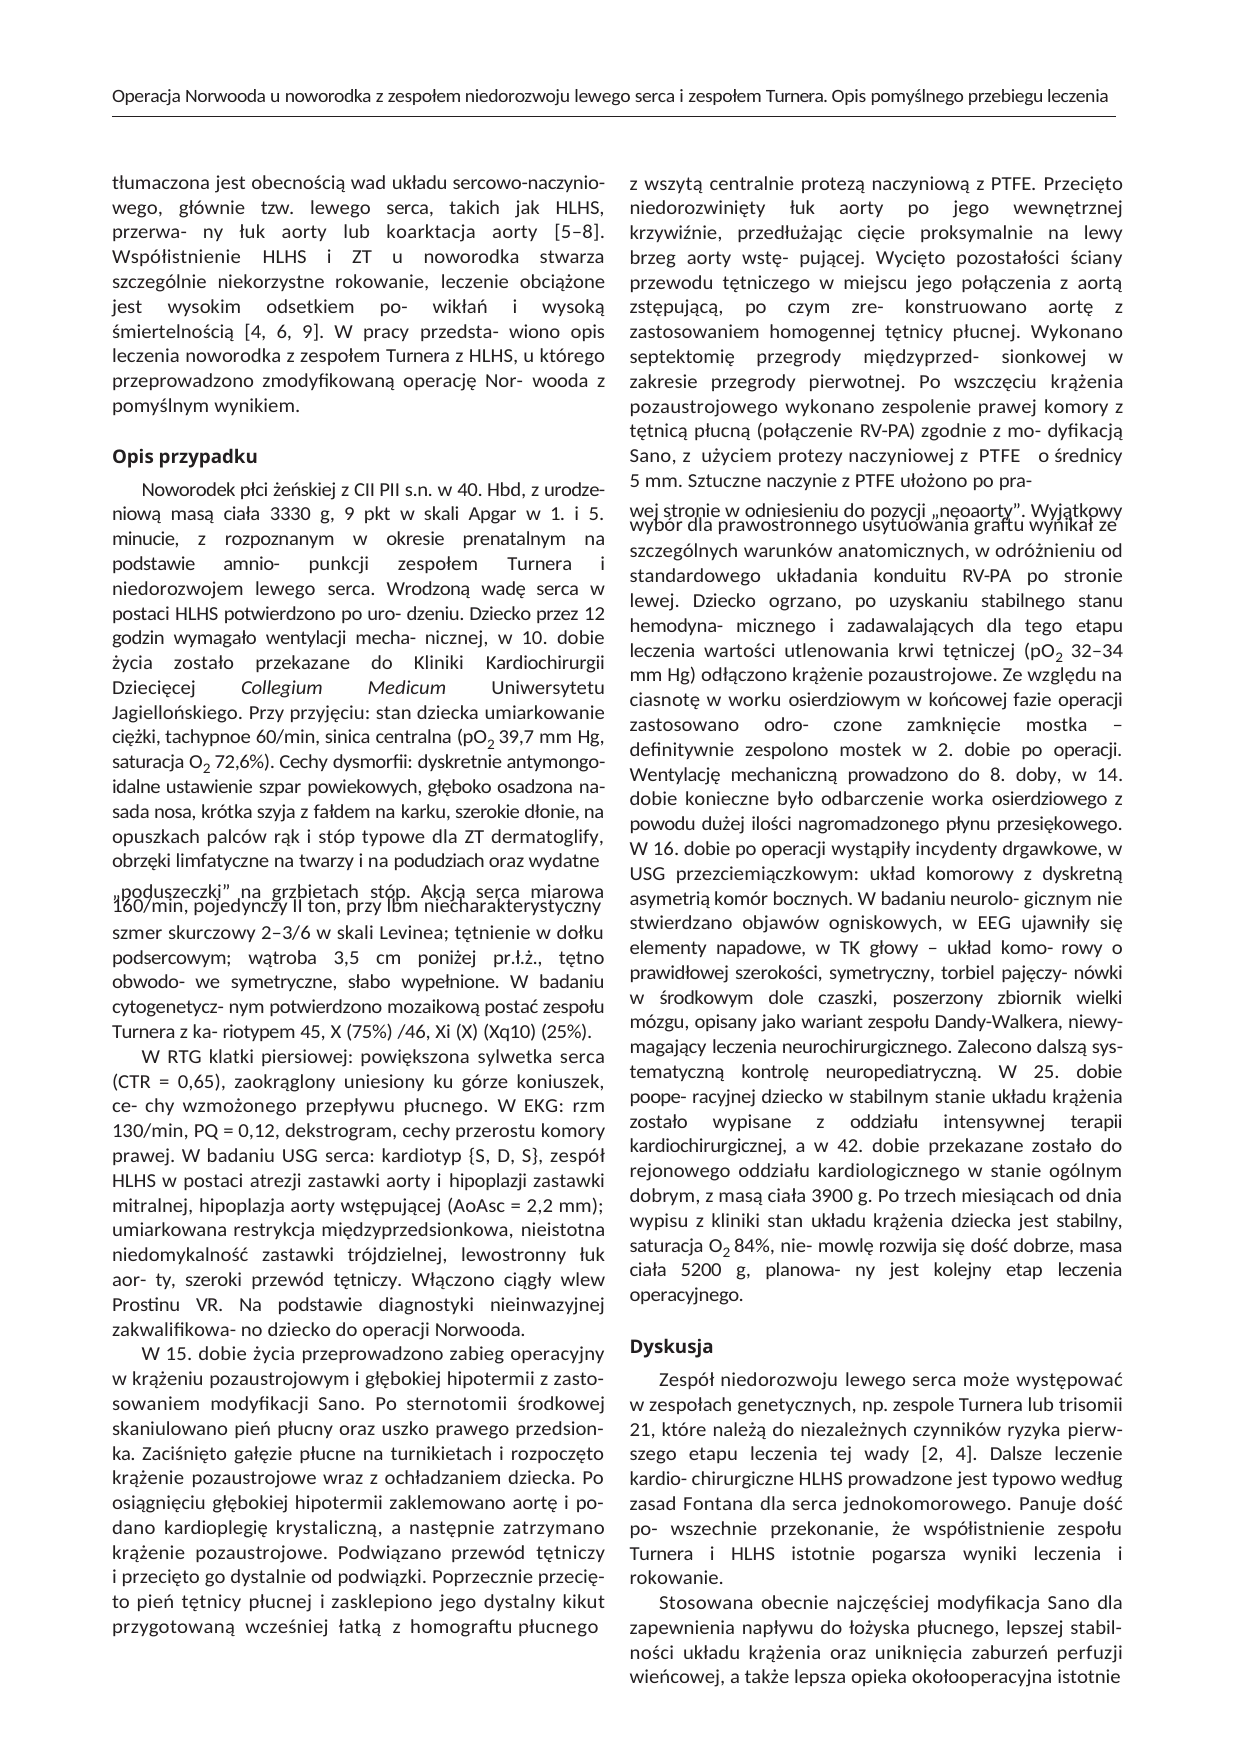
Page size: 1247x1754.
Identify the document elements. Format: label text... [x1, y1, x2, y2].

text Dyskusja [629, 1334, 1133, 1359]
text Operacja Norwooda u noworodka z zespołem niedorozwoju lewego serca i zespołem Turnera. Opis pomyślnego przebiegu leczenia [112, 84, 1133, 107]
text W 15. dobie życia przeprowadzono zabieg operacyjny w krążeniu pozaustrojowym i głębokiej hipotermii z zasto- sowaniem modyfikacji Sano. Po sternotomii środkowej skaniulowano pień płucny oraz uszko prawego przedsion- ka. Zaciśnięto gałęzie płucne na turnikietach i rozpoczęto krążenie pozaustrojowe wraz z ochładzaniem dziecka. Po osiągnięciu głębokiej hipotermii zaklemowano aortę i po- dano kardioplegię krystaliczną, a następnie zatrzymano krążenie pozaustrojowe. Podwiązano przewód tętniczy i przecięto go dystalnie od podwiązki. Poprzecznie przecię- to pień tętnicy płucnej i zasklepiono jego dystalny kikut przygotowaną wcześniej łatką z homograftu płucnego [112, 1342, 605, 1638]
text ”poduszeczki” na grzbietach stóp. Akcja serca miarowa 160/min, pojedynczy II ton, przy lbm niecharakterystyczny [112, 881, 605, 917]
text W RTG klatki piersiowej: powiększona sylwetka serca (CTR = 0,65), zaokrąglony uniesiony ku górze koniuszek, ce- chy wzmożonego przepływu płucnego. W EKG: rzm 130/min, PQ = 0,12, dekstrogram, cechy przerostu komory prawej. W badaniu USG serca: kardiotyp {S, D, S}, zespół HLHS w postaci atrezji zastawki aorty i hipoplazji zastawki mitralnej, hipoplazja aorty wstępującej (AoAsc = 2,2 mm); umiarkowana restrykcja międzyprzedsionkowa, nieistotna niedomykalność zastawki trójdzielnej, lewostronny łuk aor- ty, szeroki przewód tętniczy. Włączono ciągły wlew Prostinu VR. Na podstawie diagnostyki nieinwazyjnej zakwalifikowa- no dziecko do operacji Norwooda. [112, 1044, 605, 1341]
text szmer skurczowy 2–3/6 w skali Levinea; tętnienie w dołku podsercowym; wątroba 3,5 cm poniżej pr.ł.ż., tętno obwodo- we symetryczne, słabo wypełnione. W badaniu cytogenetycz- nym potwierdzono mozaikową postać zespołu Turnera z ka- riotypem 45, X (75%) /46, Xi (X) (Xq10) (25%). [112, 920, 605, 1043]
text wej stronie w odniesieniu do pozycji ”neoaorty”. Wyjątkowy wybór dla prawostronnego usytuowania graftu wynikał ze [629, 500, 1123, 536]
text Opis przypadku [112, 444, 605, 469]
text Stosowana obecnie najczęściej modyfikacja Sano dla zapewnienia napływu do łożyska płucnego, lepszej stabil- ności układu krążenia oraz uniknięcia zaburzeń perfuzji wieńcowej, a także lepsza opieka okołooperacyjna istotnie [629, 1590, 1123, 1689]
text tłumaczona jest obecnością wad układu sercowo-naczynio- wego, głównie tzw. lewego serca, takich jak HLHS, przerwa- ny łuk aorty lub koarktacja aorty [5–8]. Współistnienie HLHS i ZT u noworodka stwarza szczególnie niekorzystne rokowanie, leczenie obciążone jest wysokim odsetkiem po- wikłań i wysoką śmiertelnością [4, 6, 9]. W pracy przedsta- wiono opis leczenia noworodka z zespołem Turnera z HLHS, u którego przeprowadzono zmodyfikowaną operację Nor- wooda z pomyślnym wynikiem. [112, 170, 605, 417]
text z wszytą centralnie protezą naczyniową z PTFE. Przecięto niedorozwinięty łuk aorty po jego wewnętrznej krzywiźnie, przedłużając cięcie proksymalnie na lewy brzeg aorty wstę- pującej. Wycięto pozostałości ściany przewodu tętniczego w miejscu jego połączenia z aortą zstępującą, po czym zre- konstruowano aortę z zastosowaniem homogennej tętnicy płucnej. Wykonano septektomię przegrody międzyprzed- sionkowej w zakresie przegrody pierwotnej. Po wszczęciu krążenia pozaustrojowego wykonano zespolenie prawej komory z tętnicą płucną (połączenie RV-PA) zgodnie z mo- dyfikacją Sano, z użyciem protezy naczyniowej z PTFE o średnicy 5 mm. Sztuczne naczynie z PTFE ułożono po pra- [629, 171, 1123, 492]
text szczególnych warunków anatomicznych, w odróżnieniu od standardowego układania konduitu RV-PA po stronie lewej. Dziecko ogrzano, po uzyskaniu stabilnego stanu hemodyna- micznego i zadawalających dla tego etapu leczenia wartości utlenowania krwi tętniczej (pO2 32–34 mm Hg) odłączono krążenie pozaustrojowe. Ze względu na ciasnotę w worku osierdziowym w końcowej fazie operacji zastosowano odro- czone zamknięcie mostka – definitywnie zespolono mostek w 2. dobie po operacji. Wentylację mechaniczną prowadzono do 8. doby, w 14. dobie konieczne było odbarczenie worka osierdziowego z powodu dużej ilości nagromadzonego płynu przesiękowego. W 16. dobie po operacji wystąpiły incydenty drgawkowe, w USG przezciemiączkowym: układ komorowy z dyskretną asymetrią komór bocznych. W badaniu neurolo- gicznym nie stwierdzano objawów ogniskowych, w EEG ujawniły się elementy napadowe, w TK głowy – układ komo- rowy o prawidłowej szerokości, symetryczny, torbiel pajęczy- nówki w środkowym dole czaszki, poszerzony zbiornik wielki mózgu, opisany jako wariant zespołu Dandy-Walkera, niewy- magający leczenia neurochirurgicznego. Zalecono dalszą sys- tematyczną kontrolę neuropediatryczną. W 25. dobie poope- racyjnej dziecko w stabilnym stanie układu krążenia zostało wypisane z oddziału intensywnej terapii kardiochirurgicznej, a w 42. dobie przekazane zostało do rejonowego oddziału kardiologicznego w stanie ogólnym dobrym, z masą ciała 3900 g. Po trzech miesiącach od dnia wypisu z kliniki stan układu krążenia dziecka jest stabilny, saturacja O2 84%, nie- mowlę rozwija się dość dobrze, masa ciała 5200 g, planowa- ny jest kolejny etap leczenia operacyjnego. [629, 538, 1123, 1307]
text Zespół niedorozwoju lewego serca może występować w zespołach genetycznych, np. zespole Turnera lub trisomii 21, które należą do niezależnych czynników ryzyka pierw- szego etapu leczenia tej wady [2, 4]. Dalsze leczenie kardio- chirurgiczne HLHS prowadzone jest typowo według zasad Fontana dla serca jednokomorowego. Panuje dość po- wszechnie przekonanie, że współistnienie zespołu Turnera i HLHS istotnie pogarsza wyniki leczenia i rokowanie. [629, 1367, 1123, 1589]
text Noworodek płci żeńskiej z CII PII s.n. w 40. Hbd, z urodze- niową masą ciała 3330 g, 9 pkt w skali Apgar w 1. i 5. minucie, z rozpoznanym w okresie prenatalnym na podstawie amnio- punkcji zespołem Turnera i niedorozwojem lewego serca. Wrodzoną wadę serca w postaci HLHS potwierdzono po uro- dzeniu. Dziecko przez 12 godzin wymagało wentylacji mecha- nicznej, w 10. dobie życia zostało przekazane do Kliniki Kardiochirurgii Dziecięcej Collegium Medicum Uniwersytetu Jagiellońskiego. Przy przyjęciu: stan dziecka umiarkowanie ciężki, tachypnoe 60/min, sinica centralna (pO2 39,7 mm Hg, saturacja O2 72,6%). Cechy dysmorfii: dyskretnie antymongo- idalne ustawienie szpar powiekowych, głęboko osadzona na- sada nosa, krótka szyja z fałdem na karku, szerokie dłonie, na opuszkach palców rąk i stóp typowe dla ZT dermatoglify, obrzęki limfatyczne na twarzy i na podudziach oraz wydatne [112, 476, 605, 873]
